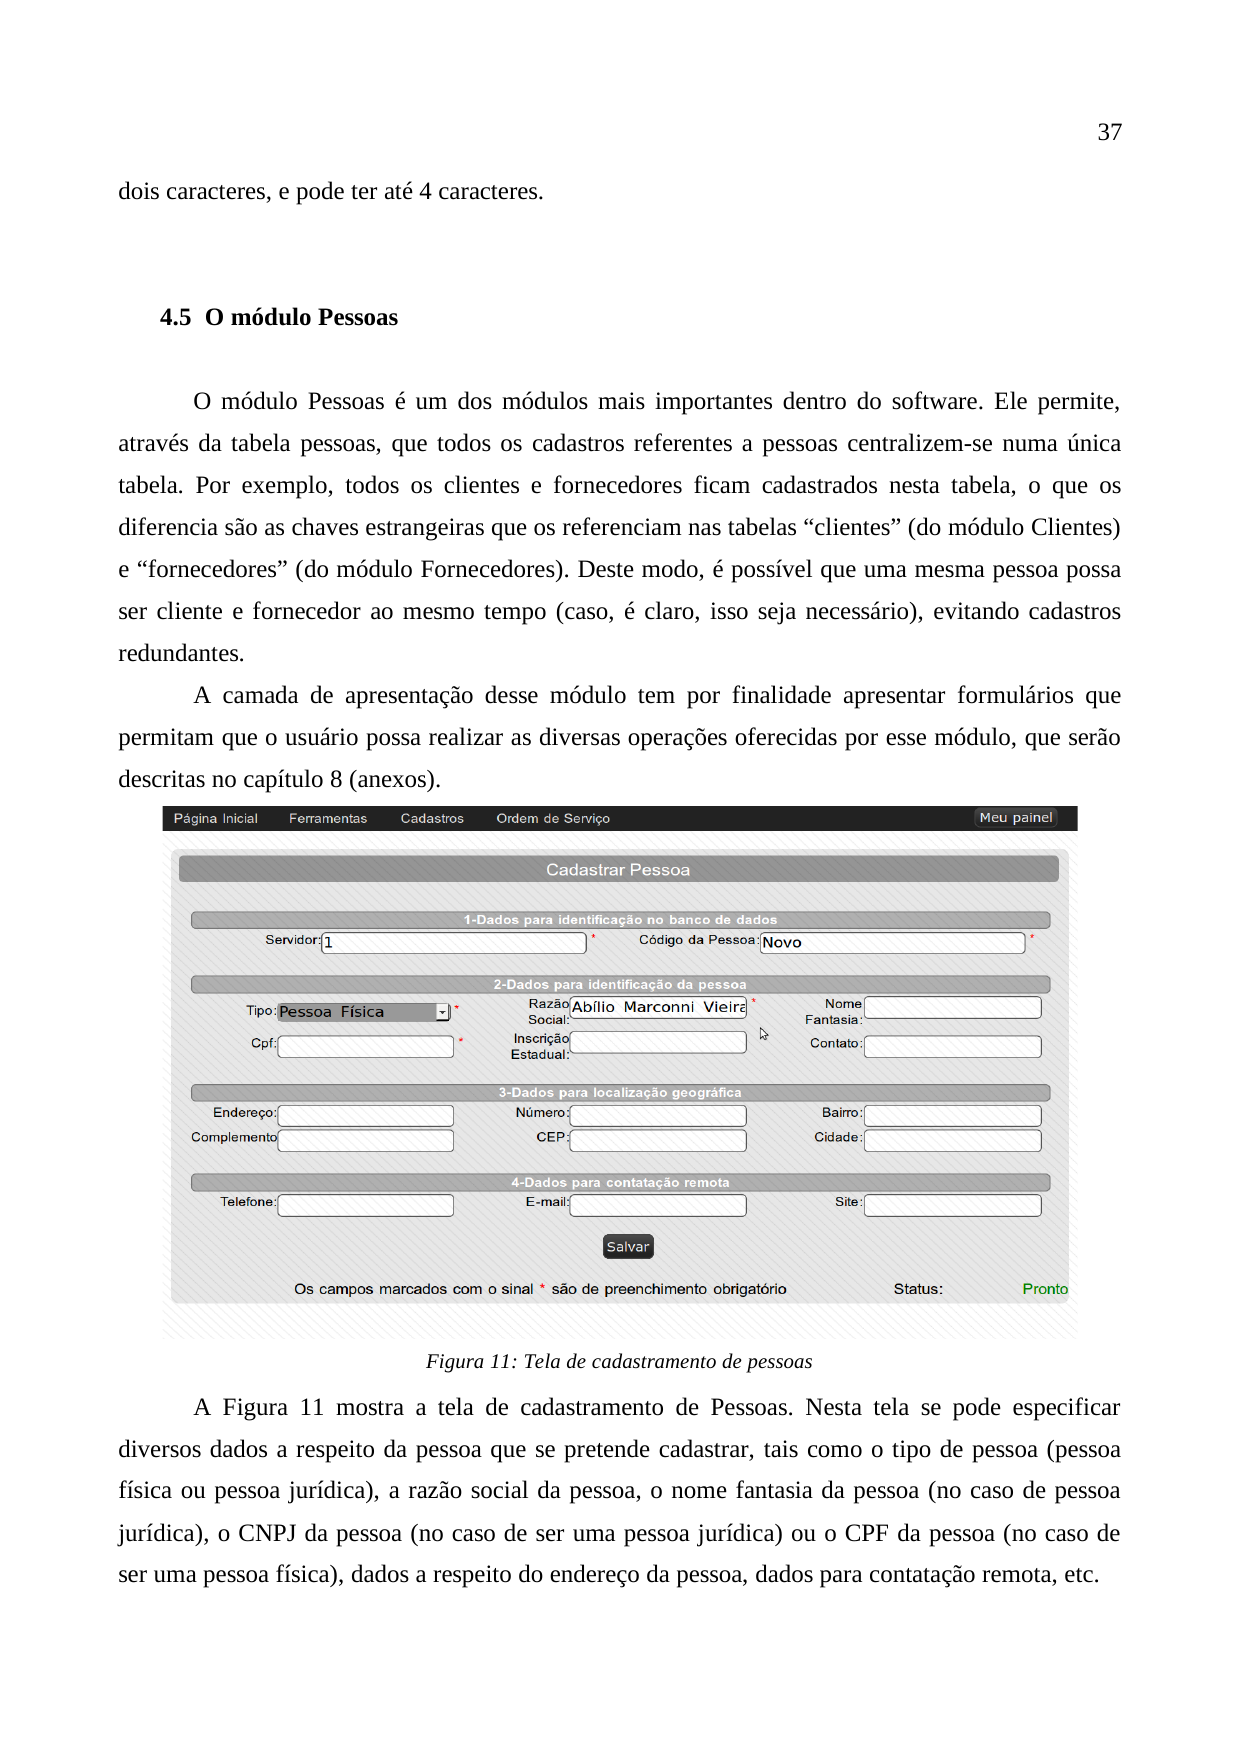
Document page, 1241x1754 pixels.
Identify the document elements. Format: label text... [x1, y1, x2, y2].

subtitle O módulo Pessoas [153, 302, 1122, 331]
text dois caracteres, e pode ter até 4 caracteres. [118, 177, 1122, 205]
text Figura 11: Tela de cadastramento de pessoas [162, 1339, 1078, 1373]
text A Figura 11 mostra a tela de cadastramento de Pessoas. Nesta tela se pode especificar diversos dados a respeito da pessoa que se pretende cadastrar, tais como o tipo de pessoa (pessoa física ou pessoa jurídica), a razão social da pessoa, o nome fantasia da pessoa (no caso de pessoa jurídica), o CNPJ da pessoa (no caso de ser uma pessoa jurídica) ou o CPF da pessoa (no caso de ser uma pessoa física), dados a respeito do endereço da pessoa, dados para contatação remota, etc. [118, 1392, 1122, 1588]
text A camada de apresentação desse módulo tem por finalidade apresentar formulários que permitam que o usuário possa realizar as diversas operações oferecidas por esse módulo, que serão descritas no capítulo 8 (anexos). [118, 681, 1122, 792]
picture [162, 806, 1078, 1339]
text O módulo Pessoas é um dos módulos mais importantes dentro do software. Ele permite, através da tabela pessoas, que todos os cadastros referentes a pessoas centralizem-se numa única tabela. Por exemplo, todos os clientes e fornecedores ficam cadastrados nesta tabela, o que os diferencia são as chaves estrangeiras que os referenciam nas tabelas “clientes” (do módulo Clientes) e “fornecedores” (do módulo Fornecedores). Deste modo, é possível que uma mesma pessoa possa ser cliente e fornecedor ao mesmo tempo (caso, é claro, isso seja necessário), evitando cadastros redundantes. [118, 387, 1122, 667]
